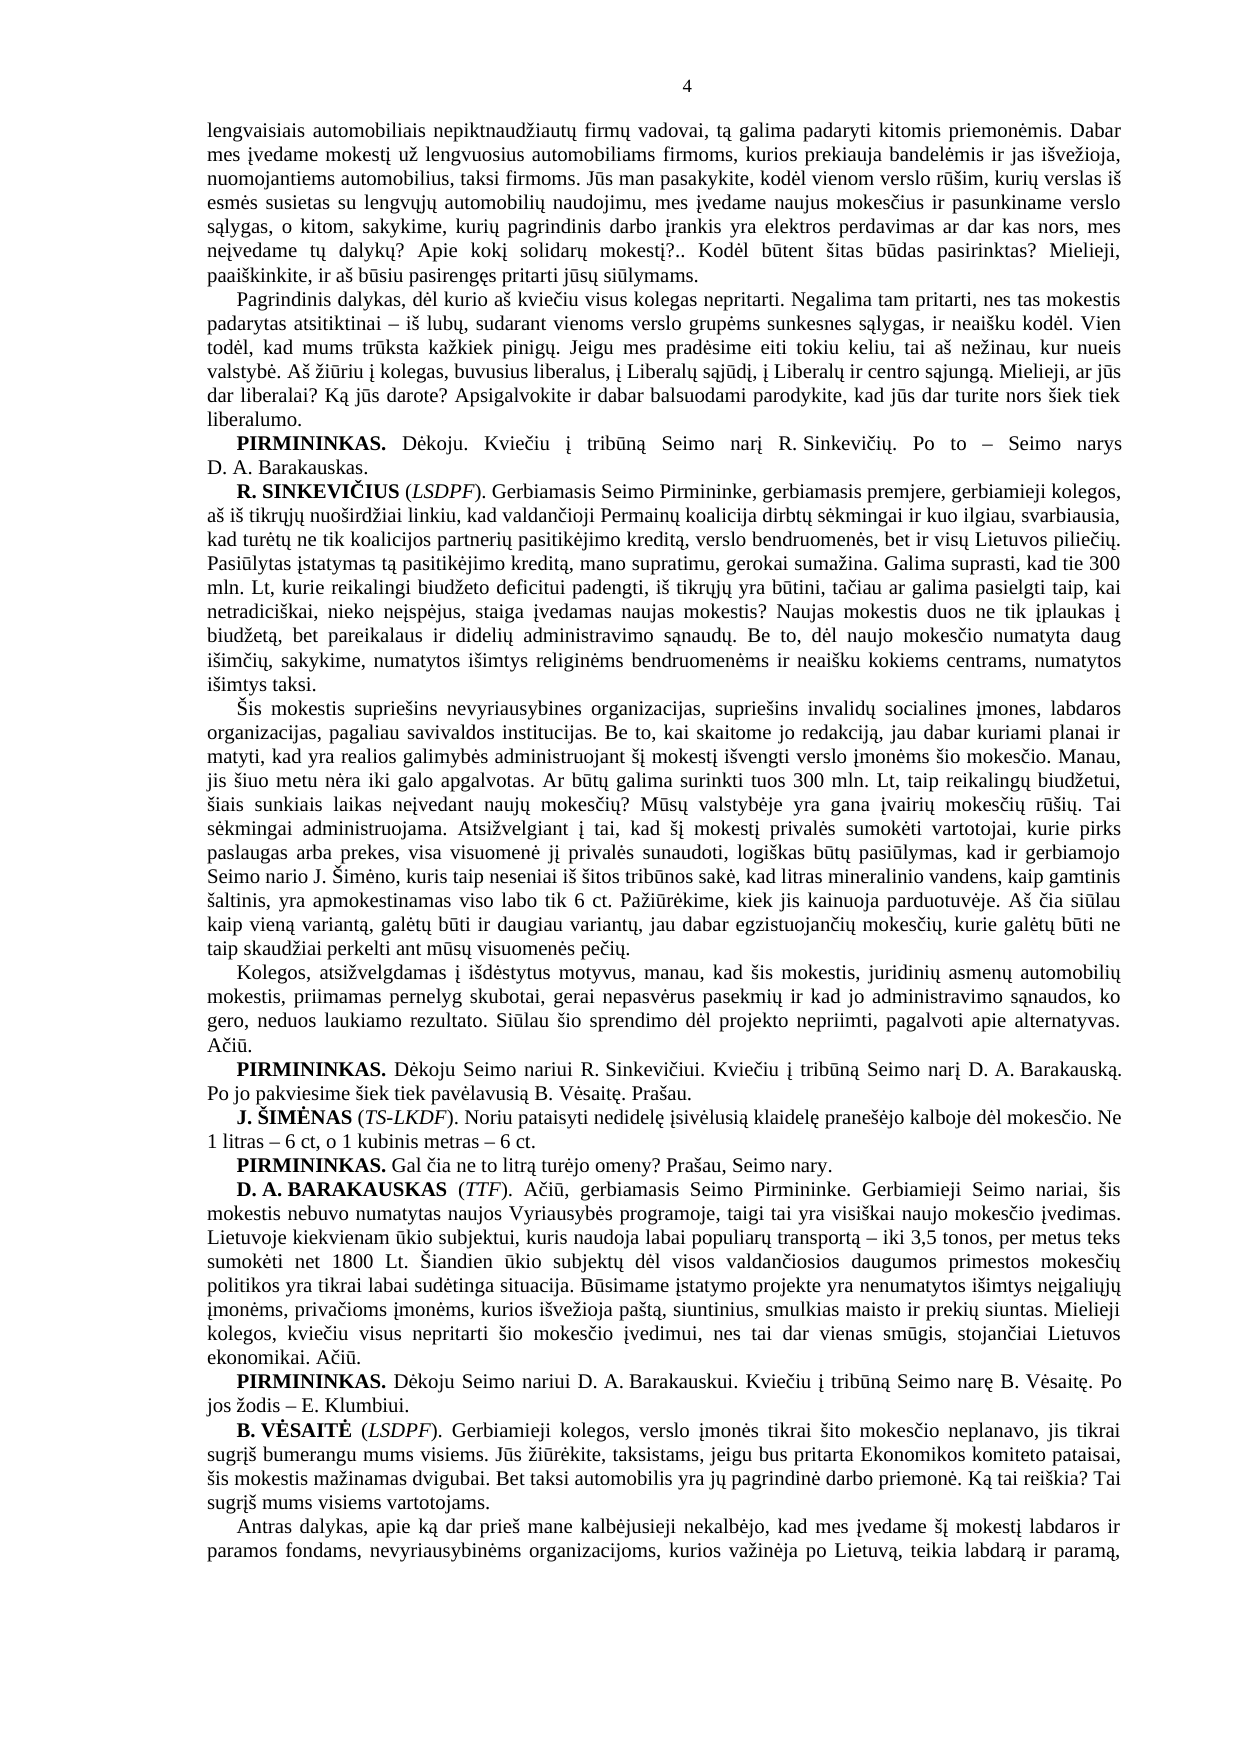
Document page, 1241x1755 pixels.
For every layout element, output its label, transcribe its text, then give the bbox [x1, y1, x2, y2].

text D. A. BARAKAUSKAS (TTF). Ačiū, gerbiamasis Seimo Pirmininke. Gerbiamieji Seimo nariai, šis mokestis nebuvo numatytas naujos Vyriausybės programoje, taigi tai yra visiškai naujo mokesčio įvedimas. Lietuvoje kiekvienam ūkio subjektui, kuris naudoja labai populiarų transportą – iki 3,5 tonos, per metus teks sumokėti net 1800 Lt. Šiandien ūkio subjektų dėl visos valdančiosios daugumos primestos mokesčių politikos yra tikrai labai sudėtinga situacija. Būsimame įstatymo projekte yra nenumatytos išimtys neįgaliųjų įmonėms, privačioms įmonėms, kurios išvežioja paštą, siuntinius, smulkias maisto ir prekių siuntas. Mielieji kolegos, kviečiu visus nepritarti šio mokesčio įvedimui, nes tai dar vienas smūgis, stojančiai Lietuvos ekonomikai. Ačiū. [207, 1177, 1122, 1369]
text lengvaisiais automobiliais nepiktnaudžiautų firmų vadovai, tą galima padaryti kitomis priemonėmis. Dabar mes įvedame mokestį už lengvuosius automobiliams firmoms, kurios prekiauja bandelėmis ir jas išvežioja, nuomojantiems automobilius, taksi firmoms. Jūs man pasakykite, kodėl vienom verslo rūšim, kurių verslas iš esmės susietas su lengvųjų automobilių naudojimu, mes įvedame naujus mokesčius ir pasunkiname verslo sąlygas, o kitom, sakykime, kurių pagrindinis darbo įrankis yra elektros perdavimas ar dar kas nors, mes neįvedame tų dalykų? Apie kokį solidarų mokestį?.. Kodėl būtent šitas būdas pasirinktas? Mielieji, paaiškinkite, ir aš būsiu pasirengęs pritarti jūsų siūlymams. [207, 118, 1122, 287]
text PIRMININKAS. Dėkoju Seimo nariui D. A. Barakauskui. Kviečiu į tribūną Seimo narę B. Vėsaitę. Po jos žodis – E. Klumbiui. [207, 1369, 1122, 1417]
text Pagrindinis dalykas, dėl kurio aš kviečiu visus kolegas nepritarti. Negalima tam pritarti, nes tas mokestis padarytas atsitiktinai – iš lubų, sudarant vienoms verslo grupėms sunkesnes sąlygas, ir neaišku kodėl. Vien todėl, kad mums trūksta kažkiek pinigų. Jeigu mes pradėsime eiti tokiu keliu, tai aš nežinau, kur nueis valstybė. Aš žiūriu į kolegas, buvusius liberalus, į Liberalų sąjūdį, į Liberalų ir centro sąjungą. Mielieji, ar jūs dar liberalai? Ką jūs darote? Apsigalvokite ir dabar balsuodami parodykite, kad jūs dar turite nors šiek tiek liberalumo. [207, 287, 1122, 431]
text PIRMININKAS. Dėkoju Seimo nariui R. Sinkevičiui. Kviečiu į tribūną Seimo narį D. A. Barakauską. Po jo pakviesime šiek tiek pavėlavusią B. Vėsaitę. Prašau. [207, 1057, 1122, 1105]
text B. VĖSAITĖ (LSDPF). Gerbiamieji kolegos, verslo įmonės tikrai šito mokesčio neplanavo, jis tikrai sugrįš bumerangu mums visiems. Jūs žiūrėkite, taksistams, jeigu bus pritarta Ekonomikos komiteto pataisai, šis mokestis mažinamas dvigubai. Bet taksi automobilis yra jų pagrindinė darbo priemonė. Ką tai reiškia? Tai sugrįš mums visiems vartotojams. [207, 1417, 1122, 1514]
text PIRMININKAS. Gal čia ne to litrą turėjo omeny? Prašau, Seimo nary. [207, 1153, 1122, 1177]
text PIRMININKAS. Dėkoju. Kviečiu į tribūną Seimo narį R. Sinkevičių. Po to – Seimo narys D. A. Barakauskas. [207, 431, 1122, 479]
text Šis mokestis supriešins nevyriausybines organizacijas, supriešins invalidų socialines įmones, labdaros organizacijas, pagaliau savivaldos institucijas. Be to, kai skaitome jo redakciją, jau dabar kuriami planai ir matyti, kad yra realios galimybės administruojant šį mokestį išvengti verslo įmonėms šio mokesčio. Manau, jis šiuo metu nėra iki galo apgalvotas. Ar būtų galima surinkti tuos 300 mln. Lt, taip reikalingų biudžetui, šiais sunkiais laikas neįvedant naujų mokesčių? Mūsų valstybėje yra gana įvairių mokesčių rūšių. Tai sėkmingai administruojama. Atsižvelgiant į tai, kad šį mokestį privalės sumokėti vartotojai, kurie pirks paslaugas arba prekes, visa visuomenė jį privalės sunaudoti, logiškas būtų pasiūlymas, kad ir gerbiamojo Seimo nario J. Šimėno, kuris taip neseniai iš šitos tribūnos sakė, kad litras mineralinio vandens, kaip gamtinis šaltinis, yra apmokestinamas viso labo tik 6 ct. Pažiūrėkime, kiek jis kainuoja parduotuvėje. Aš čia siūlau kaip vieną variantą, galėtų būti ir daugiau variantų, jau dabar egzistuojančių mokesčių, kurie galėtų būti ne taip skaudžiai perkelti ant mūsų visuomenės pečių. [207, 696, 1122, 960]
text R. SINKEVIČIUS (LSDPF). Gerbiamasis Seimo Pirmininke, gerbiamasis premjere, gerbiamieji kolegos, aš iš tikrųjų nuoširdžiai linkiu, kad valdančioji Permainų koalicija dirbtų sėkmingai ir kuo ilgiau, svarbiausia, kad turėtų ne tik koalicijos partnerių pasitikėjimo kreditą, verslo bendruomenės, bet ir visų Lietuvos piliečių. Pasiūlytas įstatymas tą pasitikėjimo kreditą, mano supratimu, gerokai sumažina. Galima suprasti, kad tie 300 mln. Lt, kurie reikalingi biudžeto deficitui padengti, iš tikrųjų yra būtini, tačiau ar galima pasielgti taip, kai netradiciškai, nieko neįspėjus, staiga įvedamas naujas mokestis? Naujas mokestis duos ne tik įplaukas į biudžetą, bet pareikalaus ir didelių administravimo sąnaudų. Be to, dėl naujo mokesčio numatyta daug išimčių, sakykime, numatytos išimtys religinėms bendruomenėms ir neaišku kokiems centrams, numatytos išimtys taksi. [207, 479, 1122, 696]
text Antras dalykas, apie ką dar prieš mane kalbėjusieji nekalbėjo, kad mes įvedame šį mokestį labdaros ir paramos fondams, nevyriausybinėms organizacijoms, kurios važinėja po Lietuvą, teikia labdarą ir paramą, [207, 1514, 1122, 1562]
text J. ŠIMĖNAS (TS-LKDF). Noriu pataisyti nedidelę įsivėlusią klaidelę pranešėjo kalboje dėl mokesčio. Ne 1 litras – 6 ct, o 1 kubinis metras – 6 ct. [207, 1105, 1122, 1153]
text Kolegos, atsižvelgdamas į išdėstytus motyvus, manau, kad šis mokestis, juridinių asmenų automobilių mokestis, priimamas pernelyg skubotai, gerai nepasvėrus pasekmių ir kad jo administravimo sąnaudos, ko gero, neduos laukiamo rezultato. Siūlau šio sprendimo dėl projekto nepriimti, pagalvoti apie alternatyvas. Ačiū. [207, 960, 1122, 1057]
